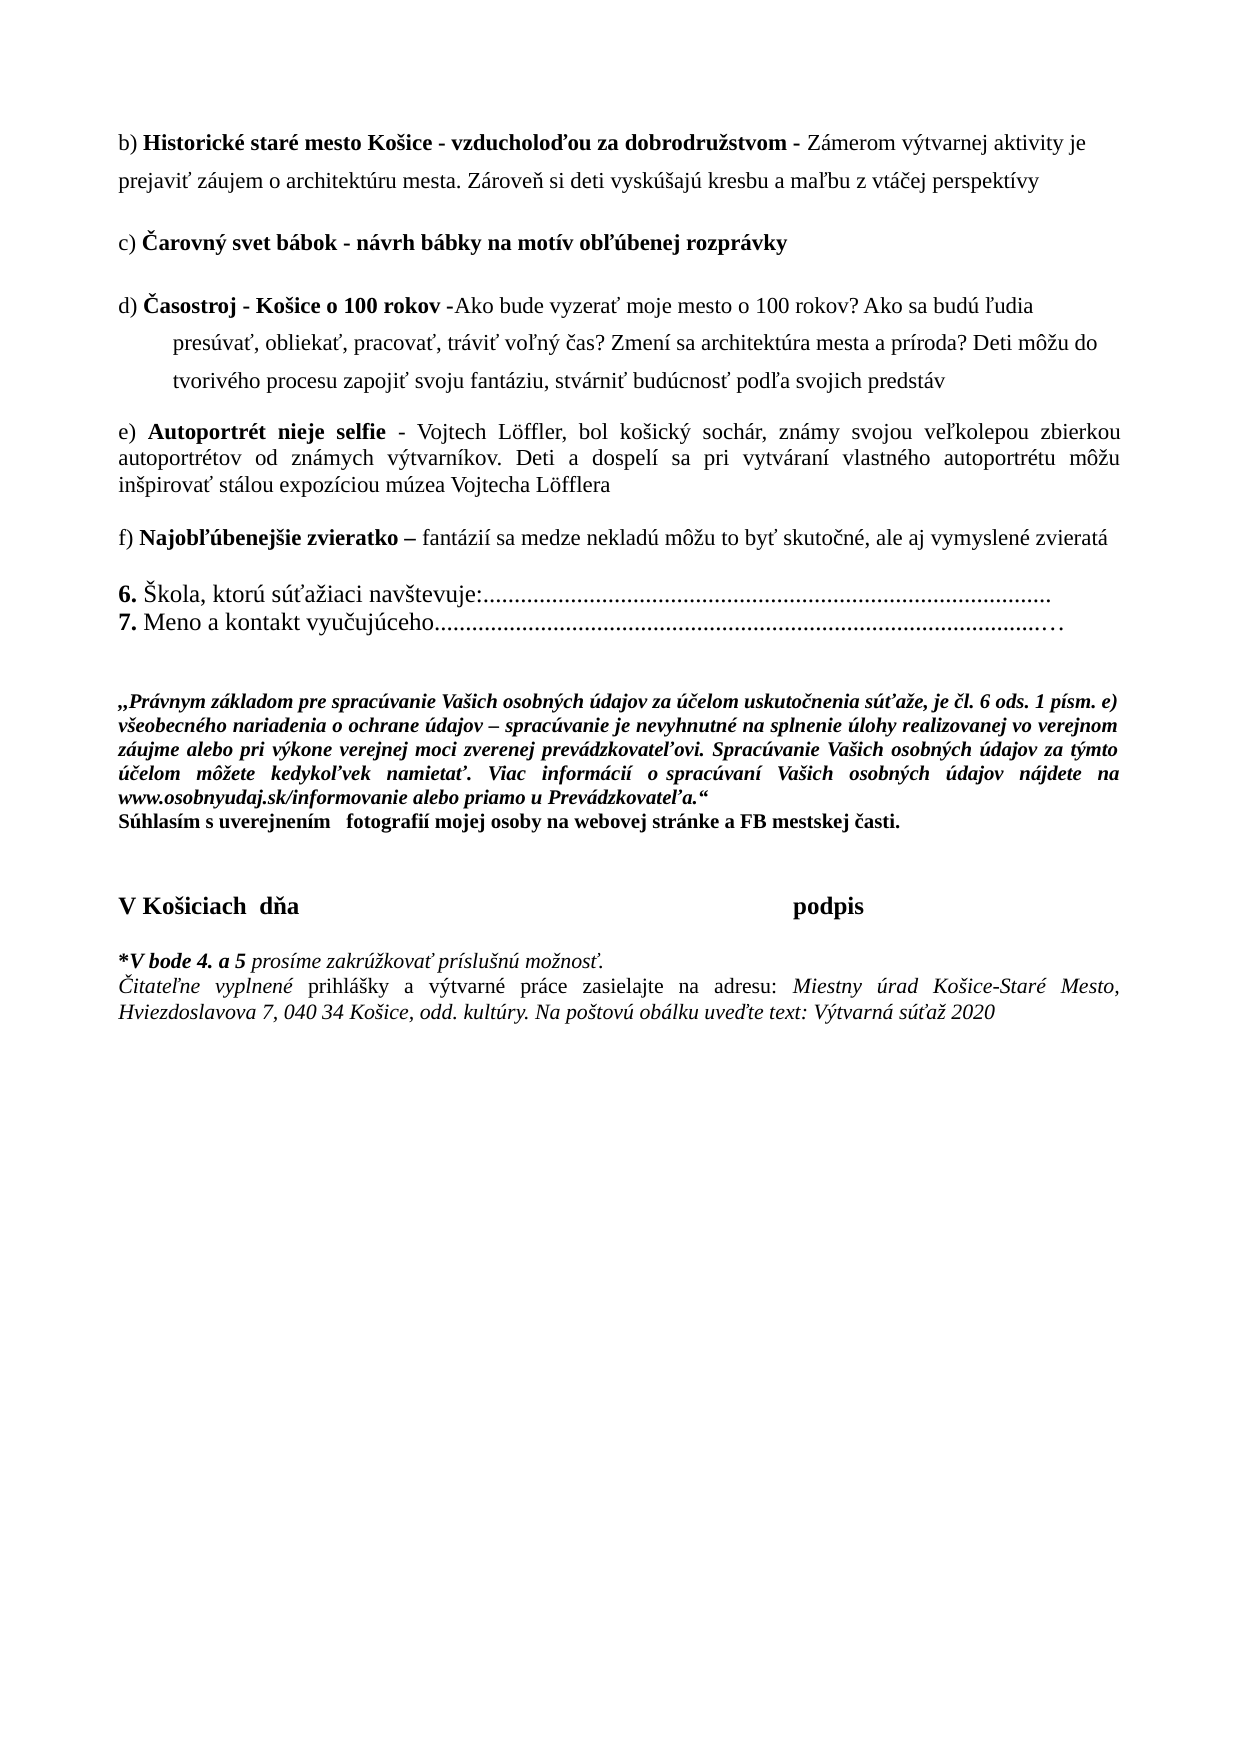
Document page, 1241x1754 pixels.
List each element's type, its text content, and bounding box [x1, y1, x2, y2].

text Čitateľne vyplnené prihlášky a výtvarné práce zasielajte na adresu: Miestny úrad Košice-Staré Mesto, Hviezdoslavova 7, 040 34 Košice, odd. kultúry. Na poštovú obálku uveďte text: Výtvarná súťaž 2020 [118, 973, 1122, 1024]
text f) Najobľúbenejšie zvieratko – fantázií sa medze nekladú môžu to byť skutočné, ale aj vymyslené zvieratá [118, 523, 1122, 550]
text V Košiciach dňa podpis [118, 891, 1122, 919]
list b) Historické staré mesto Košice - vzducholoďou za dobrodružstvom - Zámerom výtvarnej aktivity je prejaviť záujem o architektúru mesta. Zároveň si deti vyskúšajú kresbu a maľbu z vtáčej perspektívy [118, 118, 1122, 193]
text Súhlasím s uverejnením fotografií mojej osoby na webovej stránke a FB mestskej časti. [118, 809, 1122, 833]
text ,,Právnym základom pre spracúvanie Vašich osobných údajov za účelom uskutočnenia súťaže, je čl. 6 ods. 1 písm. e) všeobecného nariadenia o ochrane údajov – spracúvanie je nevyhnutné na splnenie úlohy realizovanej vo verejnom záujme alebo pri výkone verejnej moci zverenej prevádzkovateľovi. Spracúvanie Vašich osobných údajov za týmto účelom môžete kedykoľvek namietať. Viac informácií o spracúvaní Vašich osobných údajov nájdete na www.osobnyudaj.sk/informovanie alebo priamo u Prevádzkovateľa.“ [118, 689, 1122, 809]
list c) Čarovný svet bábok - návrh bábky na motív obľúbenej rozprávky [118, 218, 1122, 256]
text *V bode 4. a 5 prosíme zakrúžkovať príslušnú možnosť. [118, 948, 1122, 973]
text d) Časostroj - Košice o 100 rokov -Ako bude vyzerať moje mesto o 100 rokov? Ako sa budú ľudia presúvať, obliekať, pracovať, tráviť voľný čas? Zmení sa architektúra mesta a príroda? Deti môžu do tvorivého procesu zapojiť svoju fantáziu, stvárniť budúcnosť podľa svojich predstáv [118, 281, 1122, 393]
text 7. Meno a kontakt vyučujúceho.................................................................................................… [118, 607, 1122, 636]
text 6. Škola, ktorú súťažiaci navštevuje:........................................................................................... [118, 579, 1122, 607]
text e) Autoportrét nieje selfie - Vojtech Löffler, bol košický sochár, známy svojou veľkolepou zbierkou autoportrétov od známych výtvarníkov. Deti a dospelí sa pri vytváraní vlastného autoportrétu môžu inšpirovať stálou expozíciou múzea Vojtecha Löfflera [118, 418, 1122, 497]
